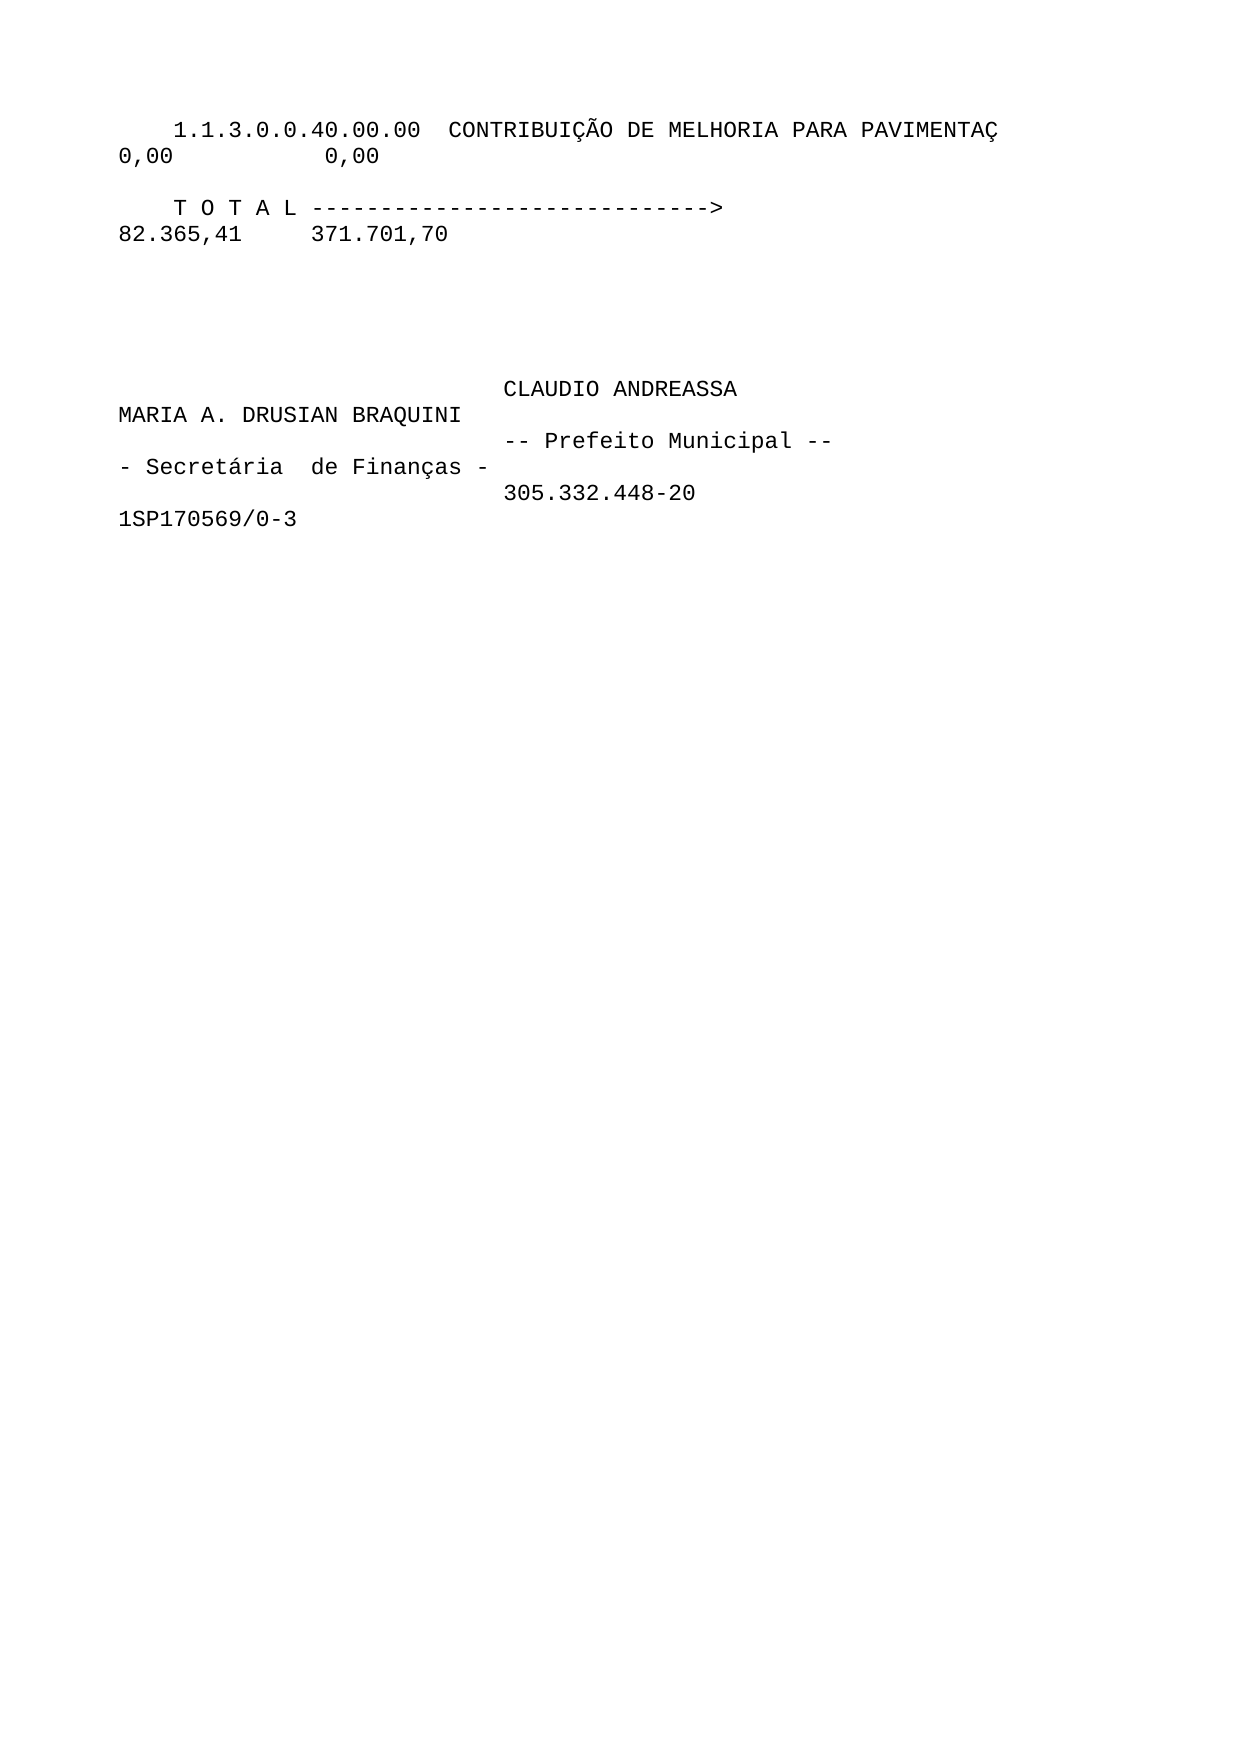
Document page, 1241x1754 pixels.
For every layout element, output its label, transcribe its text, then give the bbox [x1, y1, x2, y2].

text T O T A L -----------------------------> 82.365,41 371.701,70 [118, 196, 1122, 248]
text 1.1.3.0.0.40.00.00 CONTRIBUIÇÃO DE MELHORIA PARA PAVIMENTAÇ 0,00 0,00 [118, 118, 1122, 170]
text -- Prefeito Municipal -- - Secretária de Finanças - [118, 429, 1122, 481]
text 305.332.448-20 1SP170569/0-3 [118, 481, 1122, 533]
text CLAUDIO ANDREASSA MARIA A. DRUSIAN BRAQUINI [118, 377, 1122, 429]
